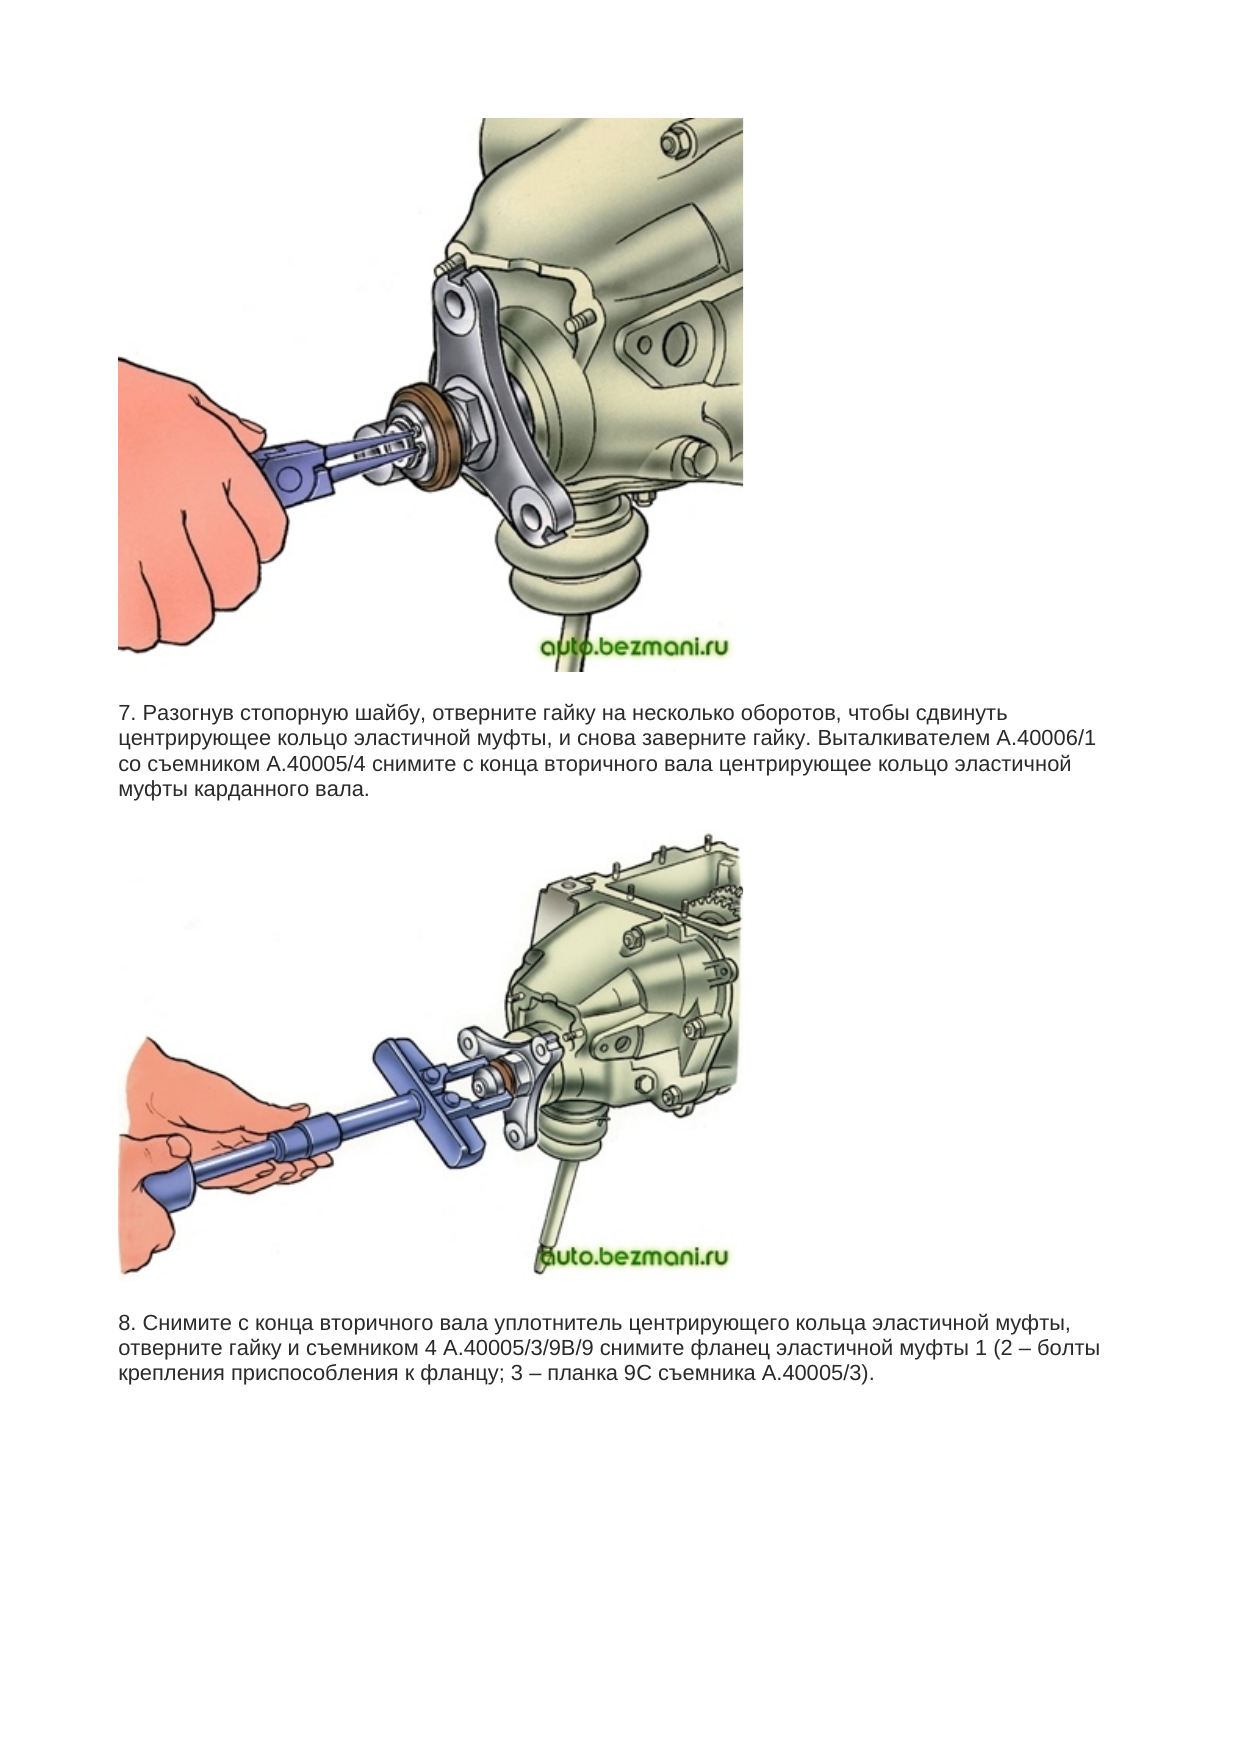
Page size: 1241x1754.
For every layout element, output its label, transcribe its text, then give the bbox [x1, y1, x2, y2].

picture [118, 829, 744, 1282]
text 7. Разогнув стопорную шайбу, отверните гайку на несколько оборотов, чтобы сдвинуть центрирующее кольцо эластичной муфты, и снова заверните гайку. Выталкивателем А.40006/1 со съемником А.40005/4 снимите с конца вторичного вала центрирующее кольцо эластичной муфты карданного вала. 8. Снимите с конца вторичного вала уплотнитель центрирующего кольца эластичной муфты, отверните гайку и съемником 4 А.40005/3/9B/9 снимите фланец эластичной муфты 1 (2 – болты крепления приспособления к фланцу; 3 – планка 9С съемника А.40005/3). [118, 118, 1122, 1414]
picture [118, 118, 744, 672]
